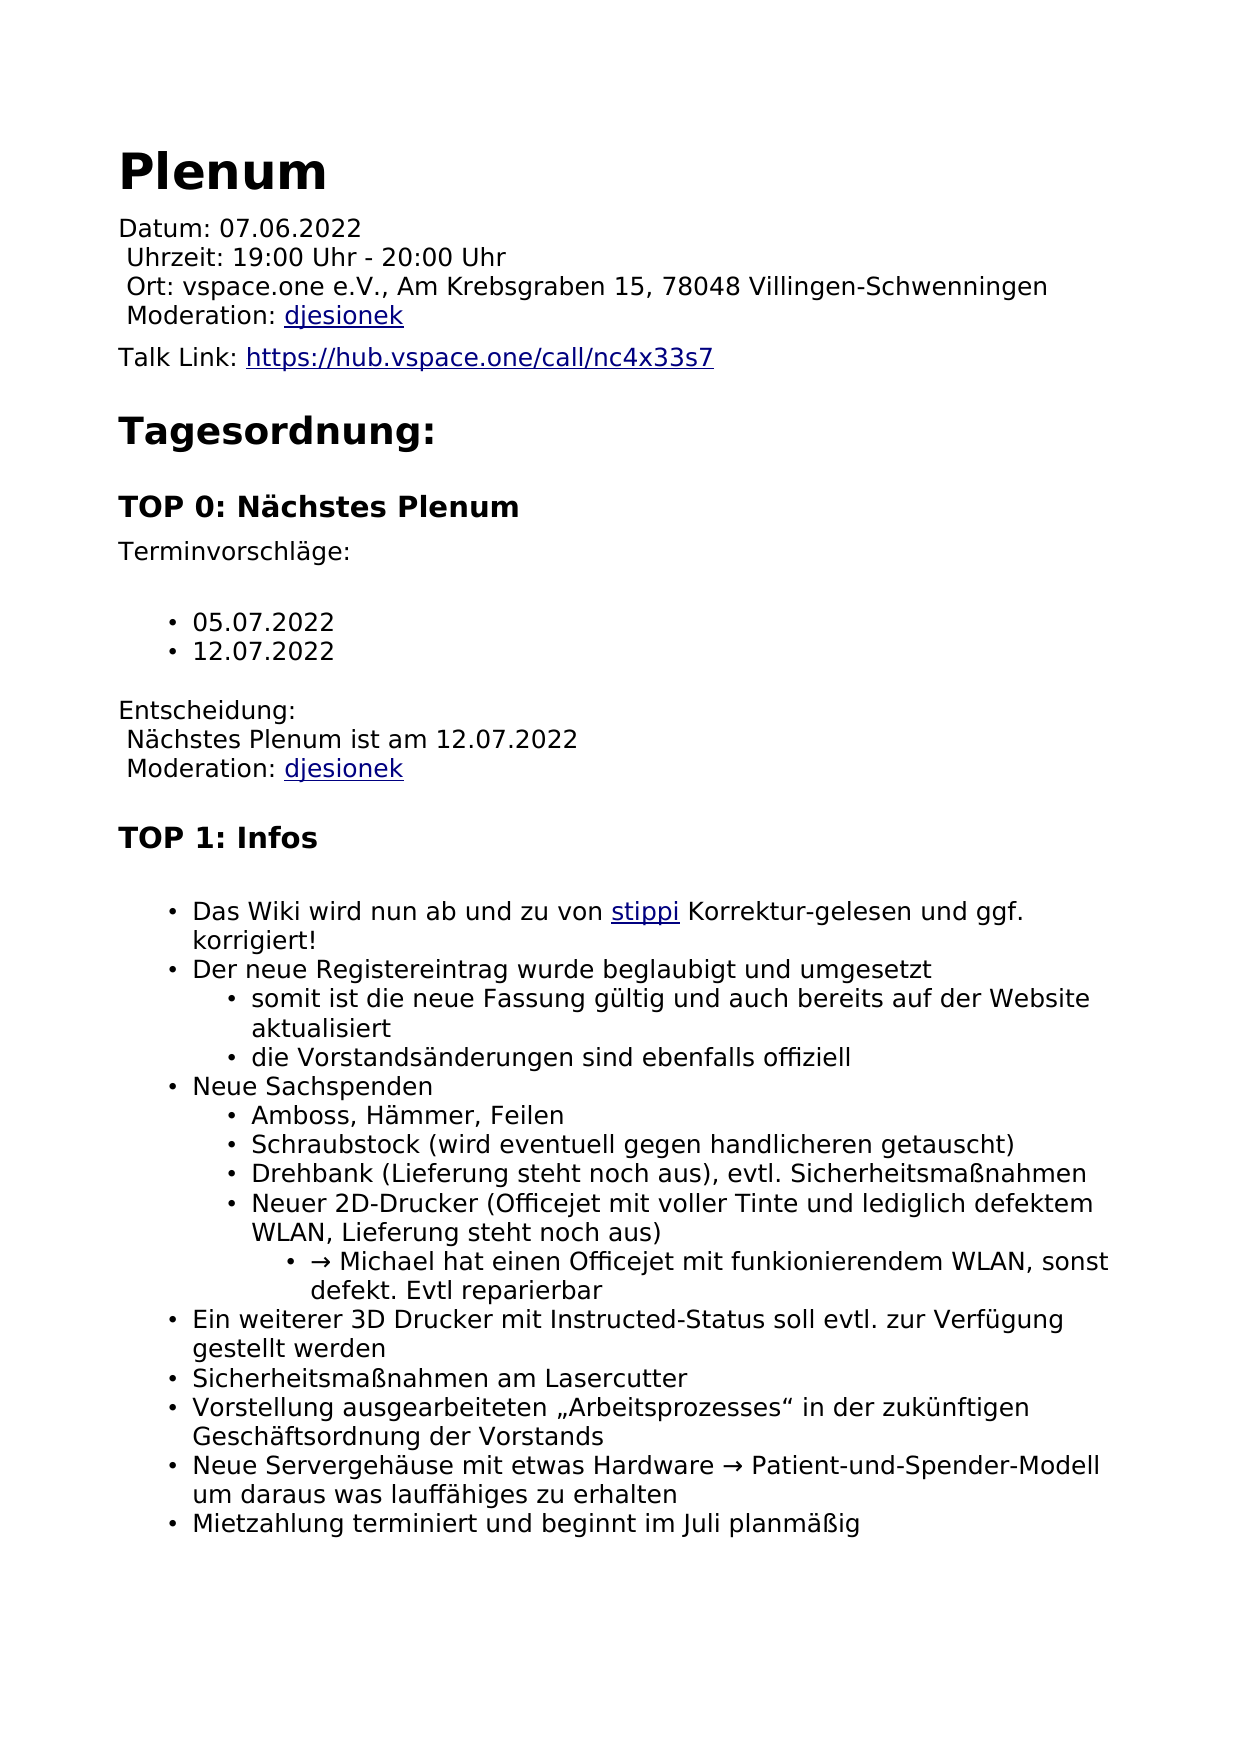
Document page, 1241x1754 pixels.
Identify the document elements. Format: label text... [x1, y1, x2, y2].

list Neue Servergehäuse mit etwas Hardware → Patient-und-Spender-Modell um daraus was lauffähiges zu erhalten [177, 1451, 1122, 1510]
text Entscheidung: Nächstes Plenum ist am 12.07.2022 Moderation: djesionek [118, 696, 1122, 784]
list Neuer 2D-Drucker (Officejet mit voller Tinte und lediglich defektem WLAN, Lieferung steht noch aus) [236, 1189, 1122, 1247]
list Sicherheitsmaßnahmen am Lasercutter [177, 1364, 1122, 1393]
text Datum: 07.06.2022 Uhrzeit: 19:00 Uhr - 20:00 Uhr Ort: vspace.one e.V., Am Krebsgraben 15, 78048 Villingen-Schwenningen Moderation: djesionek [118, 214, 1122, 331]
list Das Wiki wird nun ab und zu von stippi Korrektur-gelesen und ggf. korrigiert! [177, 897, 1122, 956]
list Vorstellung ausgearbeiteten „Arbeitsprozesses“ in der zukünftigen Geschäftsordnung der Vorstands [177, 1393, 1122, 1451]
list die Vorstandsänderungen sind ebenfalls offiziell [236, 1043, 1122, 1072]
text Terminvorschläge: [118, 537, 1122, 566]
list Schraubstock (wird eventuell gegen handlicheren getauscht) [236, 1131, 1122, 1160]
list Neue Sachspenden [177, 1072, 1122, 1101]
list Der neue Registereintrag wurde beglaubigt und umgesetzt [177, 956, 1122, 985]
subtitle TOP 1: Infos [118, 821, 1122, 855]
list Amboss, Hämmer, Feilen [236, 1101, 1122, 1131]
list Mietzahlung terminiert und beginnt im Juli planmäßig [177, 1510, 1122, 1539]
list Drehbank (Lieferung steht noch aus), evtl. Sicherheitsmaßnahmen [236, 1160, 1122, 1189]
list → Michael hat einen Officejet mit funkionierendem WLAN, sonst defekt. Evtl reparierbar [295, 1247, 1122, 1306]
list 05.07.2022 [177, 608, 1122, 638]
list 12.07.2022 [177, 638, 1122, 667]
subtitle Tagesordnung: [118, 410, 1122, 453]
list Ein weiterer 3D Drucker mit Instructed-Status soll evtl. zur Verfügung gestellt werden [177, 1306, 1122, 1364]
text Talk Link: https://hub.vspace.one/call/nc4x33s7 [118, 343, 1122, 372]
subtitle Plenum [118, 143, 1122, 201]
subtitle TOP 0: Nächstes Plenum [118, 491, 1122, 525]
list somit ist die neue Fassung gültig und auch bereits auf der Website aktualisiert [236, 985, 1122, 1043]
